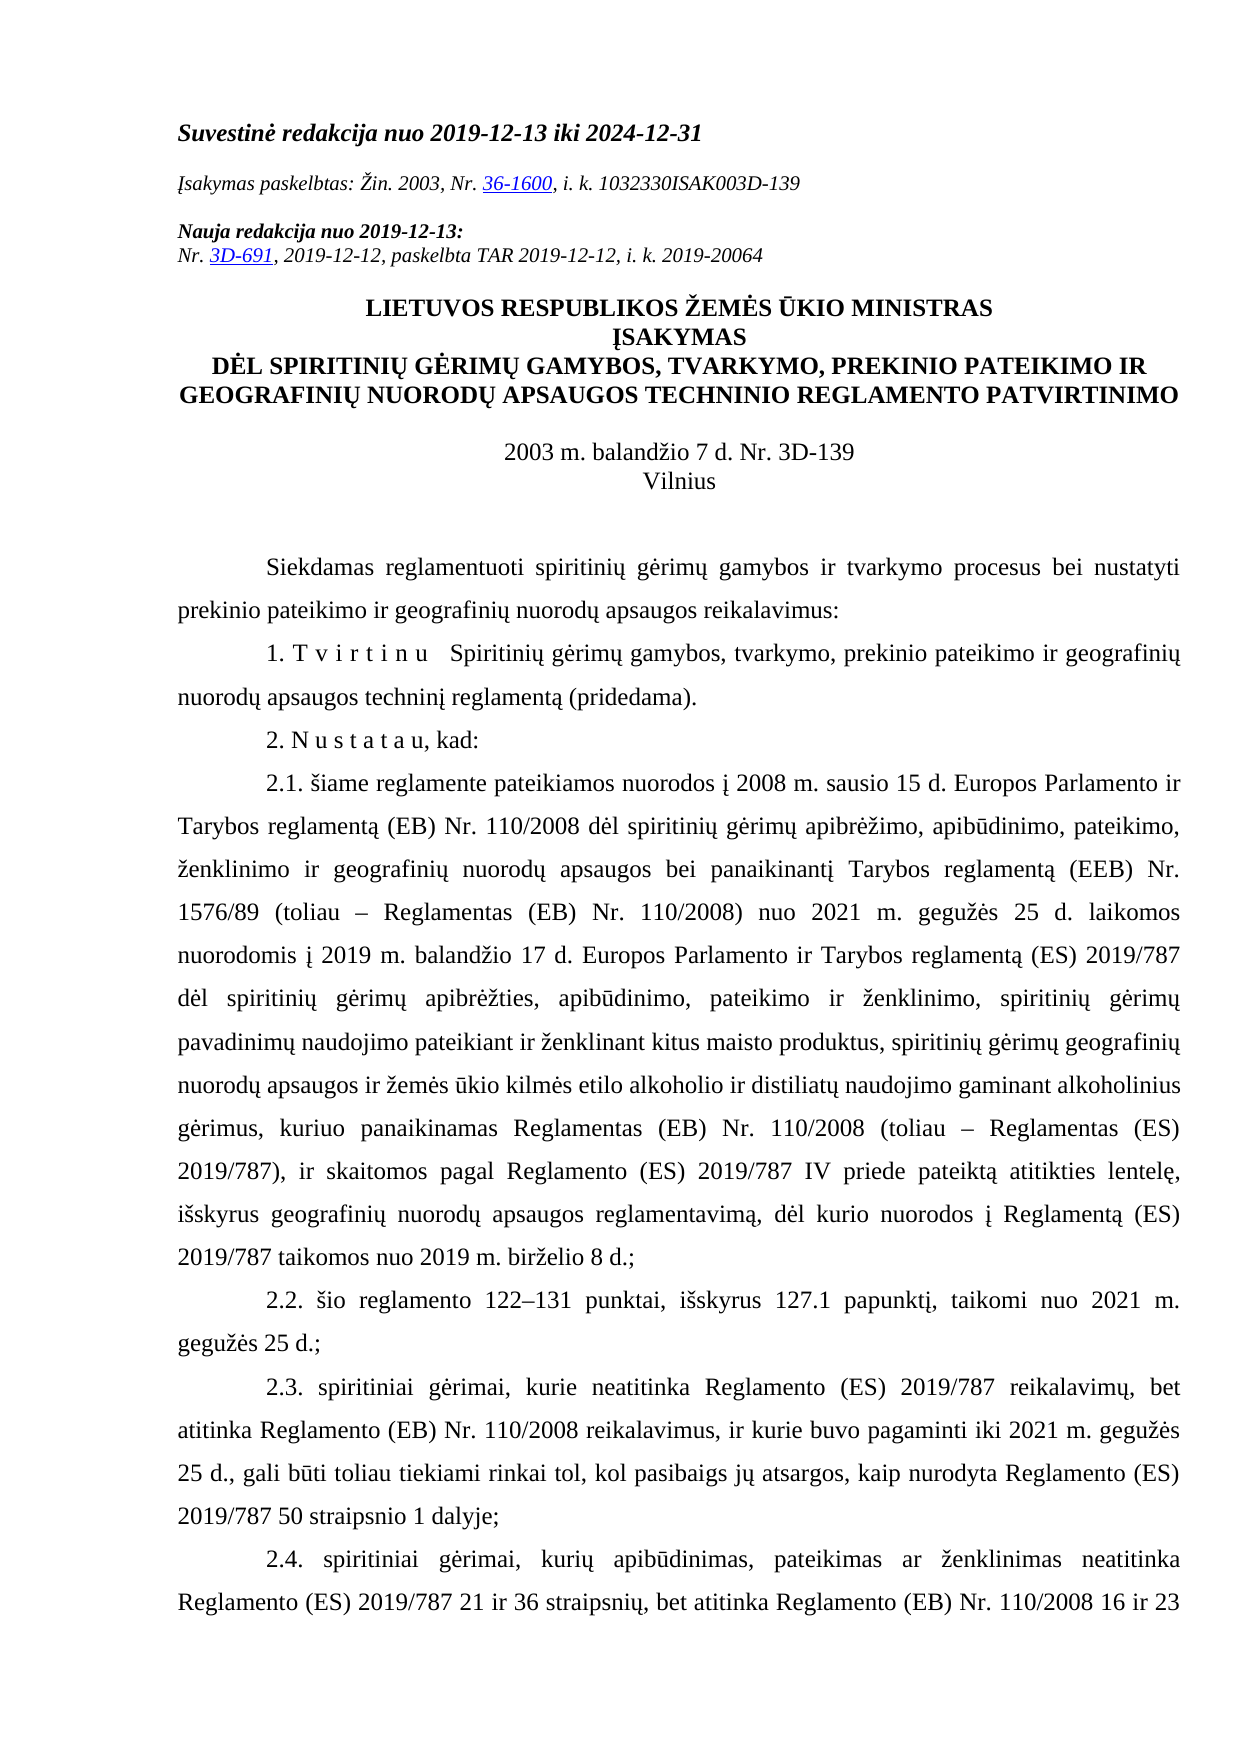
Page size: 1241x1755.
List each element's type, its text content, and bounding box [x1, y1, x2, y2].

text Suvestinė redakcija nuo 2019-12-13 iki 2024-12-31 [177, 118, 1181, 147]
text 2.4. spiritiniai gėrimai, kurių apibūdinimas, pateikimas ar ženklinimas neatitinka Reglamento (ES) 2019/787 21 ir 36 straipsnių, bet atitinka Reglamento (EB) Nr. 110/2008 16 ir 23 [177, 1544, 1181, 1616]
text DĖL SPIRITINIŲ GĖRIMŲ GAMYBOS, TVARKYMO, PREKINIO PATEIKIMO IR GEOGRAFINIŲ NUORODŲ APSAUGOS TECHNINIO REGLAMENTO PATVIRTINIMO [177, 351, 1181, 408]
text 2003 m. balandžio 7 d. Nr. 3D-139 [177, 437, 1181, 466]
text LIETUVOS RESPUBLIKOS ŽEMĖS ŪKIO MINISTRAS [177, 293, 1181, 322]
text Siekdamas reglamentuoti spiritinių gėrimų gamybos ir tvarkymo procesus bei nustatyti prekinio pateikimo ir geografinių nuorodų apsaugos reikalavimus: [177, 552, 1181, 624]
text 2.3. spiritiniai gėrimai, kurie neatitinka Reglamento (ES) 2019/787 reikalavimų, bet atitinka Reglamento (EB) Nr. 110/2008 reikalavimus, ir kurie buvo pagaminti iki 2021 m. gegužės 25 d., gali būti toliau tiekiami rinkai tol, kol pasibaigs jų atsargos, kaip nurodyta Reglamento (ES) 2019/787 50 straipsnio 1 dalyje; [177, 1372, 1181, 1530]
text Vilnius [177, 466, 1181, 495]
text Nr. 3D-691, 2019-12-12, paskelbta TAR 2019-12-12, i. k. 2019-20064 [177, 243, 1181, 267]
text Nauja redakcija nuo 2019-12-13: [177, 219, 1181, 243]
text 2.1. šiame reglamente pateikiamos nuorodos į 2008 m. sausio 15 d. Europos Parlamento ir Tarybos reglamentą (EB) Nr. 110/2008 dėl spiritinių gėrimų apibrėžimo, apibūdinimo, pateikimo, ženklinimo ir geografinių nuorodų apsaugos bei panaikinantį Tarybos reglamentą (EEB) Nr. 1576/89 (toliau – Reglamentas (EB) Nr. 110/2008) nuo 2021 m. gegužės 25 d. laikomos nuorodomis į 2019 m. balandžio 17 d. Europos Parlamento ir Tarybos reglamentą (ES) 2019/787 dėl spiritinių gėrimų apibrėžties, apibūdinimo, pateikimo ir ženklinimo, spiritinių gėrimų pavadinimų naudojimo pateikiant ir ženklinant kitus maisto produktus, spiritinių gėrimų geografinių nuorodų apsaugos ir žemės ūkio kilmės etilo alkoholio ir distiliatų naudojimo gaminant alkoholinius gėrimus, kuriuo panaikinamas Reglamentas (EB) Nr. 110/2008 (toliau – Reglamentas (ES) 2019/787), ir skaitomos pagal Reglamento (ES) 2019/787 IV priede pateiktą atitikties lentelę, išskyrus geografinių nuorodų apsaugos reglamentavimą, dėl kurio nuorodos į Reglamentą (ES) 2019/787 taikomos nuo 2019 m. birželio 8 d.; [177, 768, 1181, 1271]
text Įsakymas paskelbtas: Žin. 2003, Nr. 36-1600, i. k. 1032330ISAK003D-139 [177, 171, 1181, 195]
text 2.2. šio reglamento 122–131 punktai, išskyrus 127.1 papunktį, taikomi nuo 2021 m. gegužės 25 d.; [177, 1285, 1181, 1357]
text 2. N u s t a t a u, kad: [177, 725, 1181, 753]
text ĮSAKYMAS [177, 322, 1181, 351]
text 1. T v i r t i n u Spiritinių gėrimų gamybos, tvarkymo, prekinio pateikimo ir geografinių nuorodų apsaugos techninį reglamentą (pridedama). [177, 638, 1181, 710]
